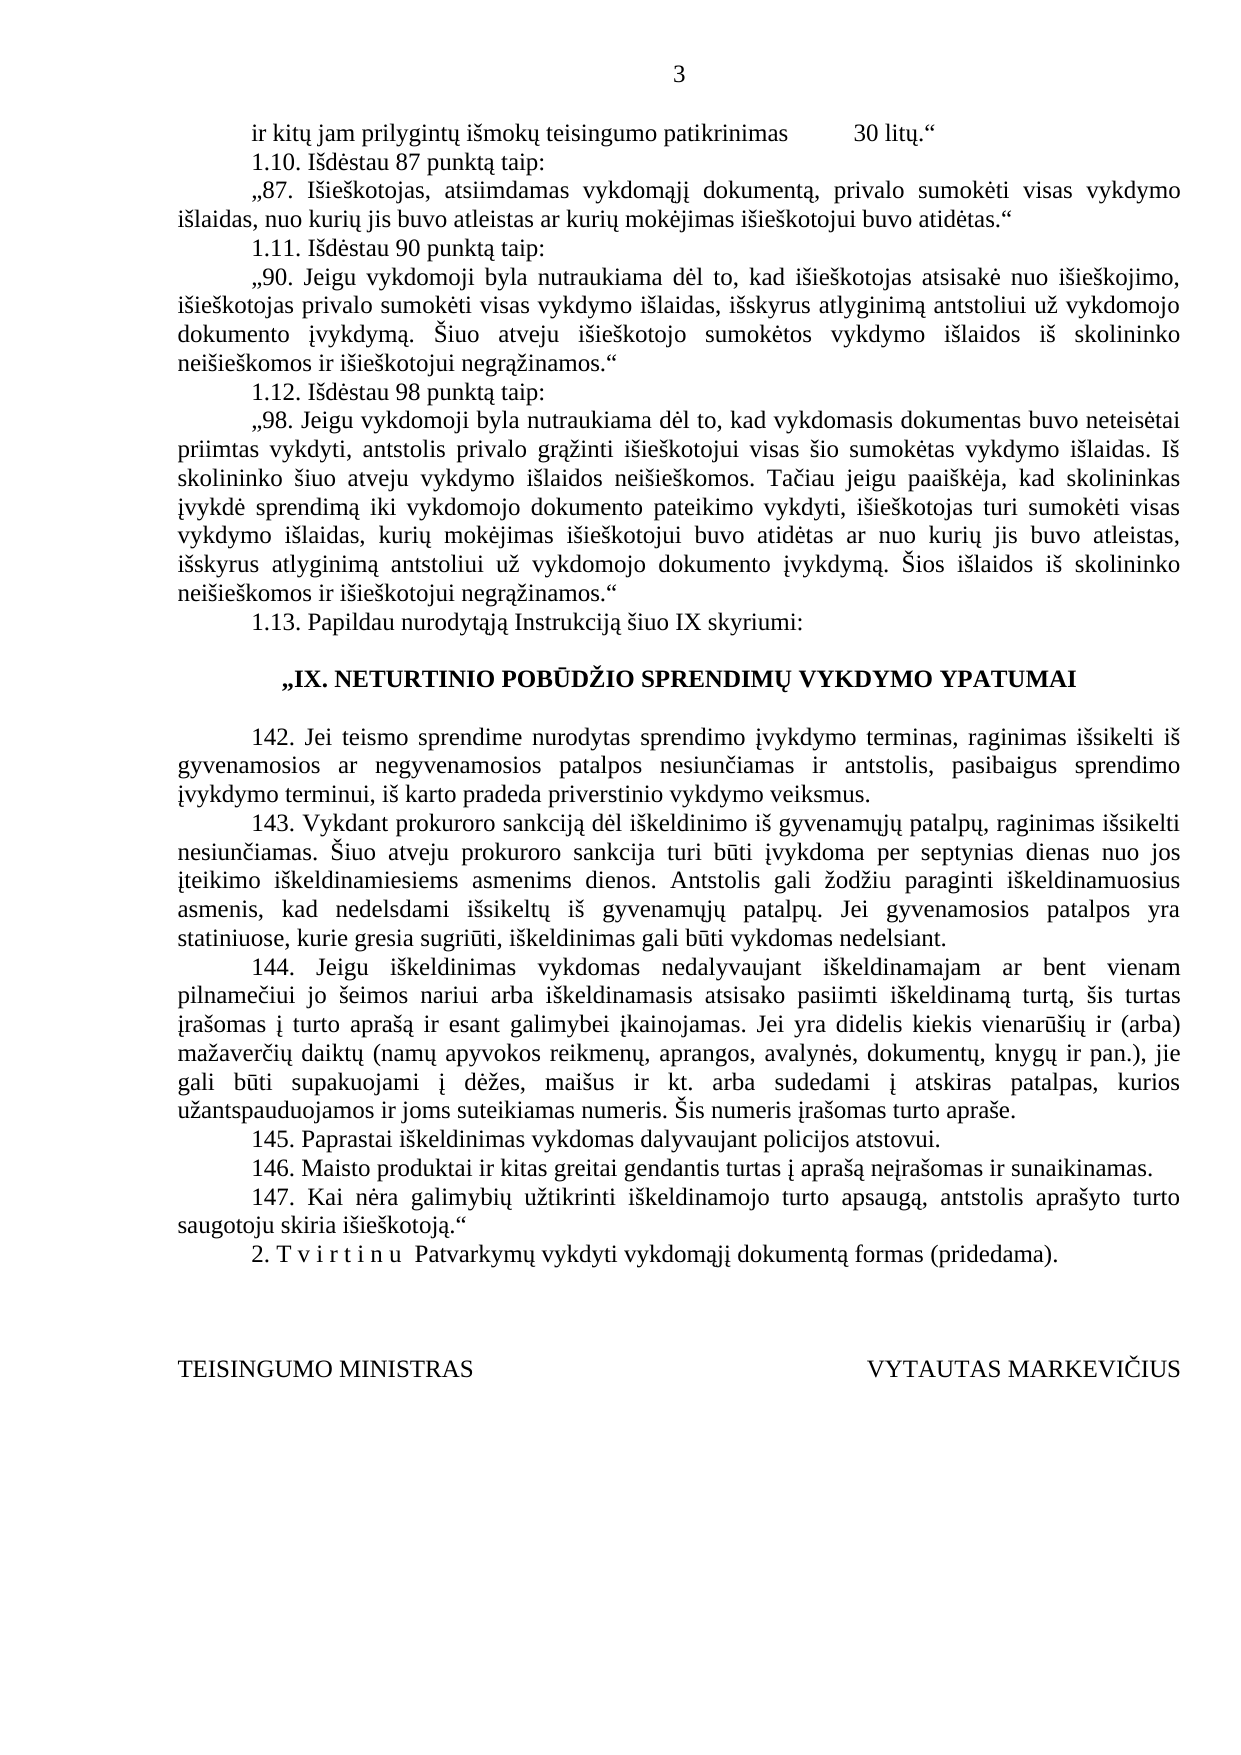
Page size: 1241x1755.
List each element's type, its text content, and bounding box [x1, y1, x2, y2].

text 143. Vykdant prokuroro sankciją dėl iškeldinimo iš gyvenamųjų patalpų, raginimas išsikelti nesiunčiamas. Šiuo atveju prokuroro sankcija turi būti įvykdoma per septynias dienas nuo jos įteikimo iškeldinamiesiems asmenims dienos. Antstolis gali žodžiu paraginti iškeldinamuosius asmenis, kad nedelsdami išsikeltų iš gyvenamųjų patalpų. Jei gyvenamosios patalpos yra statiniuose, kurie gresia sugriūti, iškeldinimas gali būti vykdomas nedelsiant. [177, 808, 1181, 952]
text 145. Paprastai iškeldinimas vykdomas dalyvaujant policijos atstovui. [177, 1124, 1181, 1153]
text 1.13. Papildau nurodytąją Instrukciją šiuo IX skyriumi: [177, 607, 1181, 636]
text „87. Išieškotojas, atsiimdamas vykdomąjį dokumentą, privalo sumokėti visas vykdymo išlaidas, nuo kurių jis buvo atleistas ar kurių mokėjimas išieškotojui buvo atidėtas.“ [177, 176, 1181, 233]
text 144. Jeigu iškeldinimas vykdomas nedalyvaujant iškeldinamajam ar bent vienam pilnamečiui jo šeimos nariui arba iškeldinamasis atsisako pasiimti iškeldinamą turtą, šis turtas įrašomas į turto aprašą ir esant galimybei įkainojamas. Jei yra didelis kiekis vienarūšių ir (arba) mažaverčių daiktų (namų apyvokos reikmenų, aprangos, avalynės, dokumentų, knygų ir pan.), jie gali būti supakuojami į dėžes, maišus ir kt. arba sudedami į atskiras patalpas, kurios užantspauduojamos ir joms suteikiamas numeris. Šis numeris įrašomas turto apraše. [177, 952, 1181, 1124]
text ir kitų jam prilygintų išmokų teisingumo patikrinimas 30 litų.“ [177, 118, 1181, 147]
text 142. Jei teismo sprendime nurodytas sprendimo įvykdymo terminas, raginimas išsikelti iš gyvenamosios ar negyvenamosios patalpos nesiunčiamas ir antstolis, pasibaigus sprendimo įvykdymo terminui, iš karto pradeda priverstinio vykdymo veiksmus. [177, 722, 1181, 808]
text 2. Tvirtinu Patvarkymų vykdyti vykdomąjį dokumentą formas (pridedama). [177, 1239, 1181, 1268]
text „98. Jeigu vykdomoji byla nutraukiama dėl to, kad vykdomasis dokumentas buvo neteisėtai priimtas vykdyti, antstolis privalo grąžinti išieškotojui visas šio sumokėtas vykdymo išlaidas. Iš skolininko šiuo atveju vykdymo išlaidos neišieškomos. Tačiau jeigu paaiškėja, kad skolininkas įvykdė sprendimą iki vykdomojo dokumento pateikimo vykdyti, išieškotojas turi sumokėti visas vykdymo išlaidas, kurių mokėjimas išieškotojui buvo atidėtas ar nuo kurių jis buvo atleistas, išskyrus atlyginimą antstoliui už vykdomojo dokumento įvykdymą. Šios išlaidos iš skolininko neišieškomos ir išieškotojui negrąžinamos.“ [177, 406, 1181, 607]
text „IX. NETURTINIO POBŪDŽIO SPRENDIMŲ VYKDYMO YPATUMAI [177, 664, 1181, 693]
text 1.10. Išdėstau 87 punktą taip: [177, 147, 1181, 176]
text 1.11. Išdėstau 90 punktą taip: [177, 233, 1181, 262]
text 146. Maisto produktai ir kitas greitai gendantis turtas į aprašą neįrašomas ir sunaikinamas. [177, 1153, 1181, 1182]
text TEISINGUMO MINISTRAS VYTAUTAS MARKEVIČIUS [177, 1354, 1181, 1383]
text 1.12. Išdėstau 98 punktą taip: [177, 377, 1181, 406]
text „90. Jeigu vykdomoji byla nutraukiama dėl to, kad išieškotojas atsisakė nuo išieškojimo, išieškotojas privalo sumokėti visas vykdymo išlaidas, išskyrus atlyginimą antstoliui už vykdomojo dokumento įvykdymą. Šiuo atveju išieškotojo sumokėtos vykdymo išlaidos iš skolininko neišieškomos ir išieškotojui negrąžinamos.“ [177, 262, 1181, 377]
text 147. Kai nėra galimybių užtikrinti iškeldinamojo turto apsaugą, antstolis aprašyto turto saugotoju skiria išieškotoją.“ [177, 1182, 1181, 1239]
